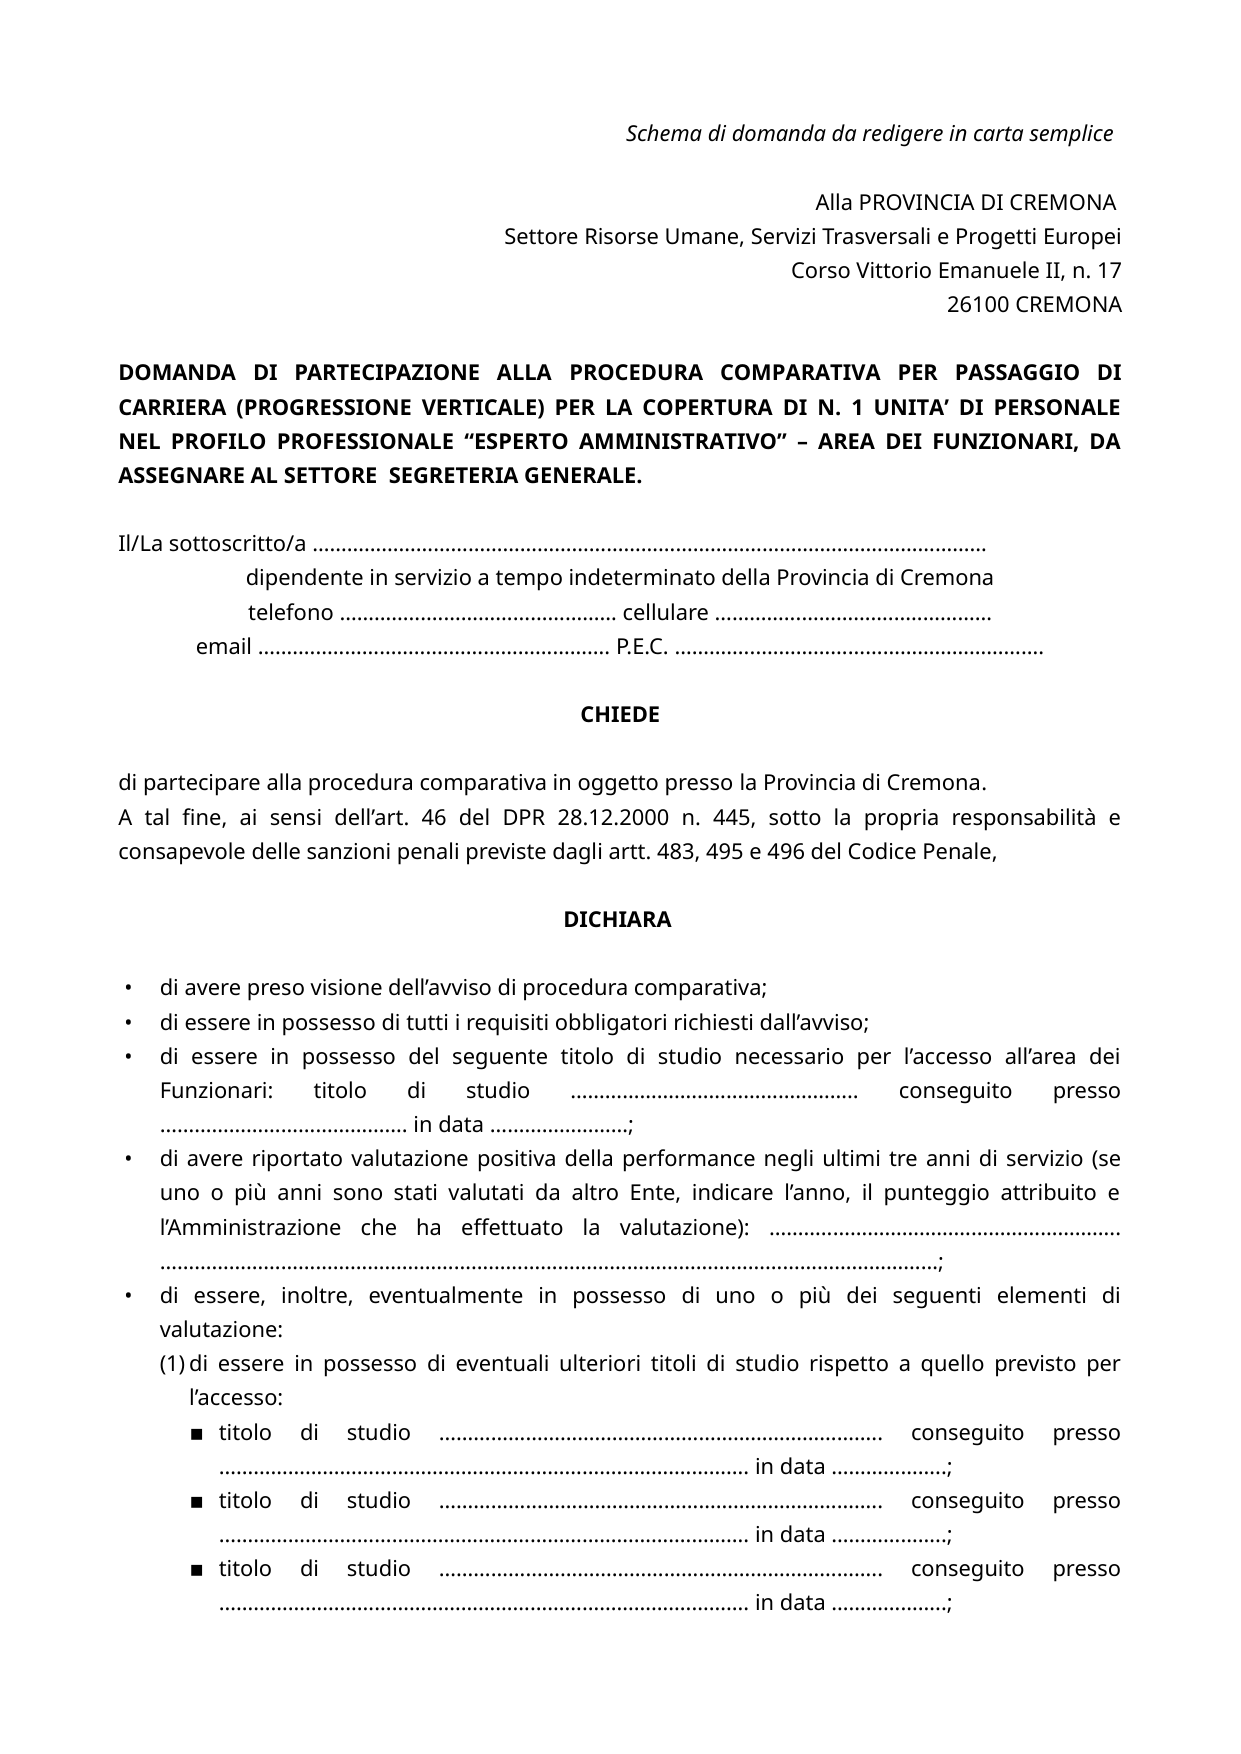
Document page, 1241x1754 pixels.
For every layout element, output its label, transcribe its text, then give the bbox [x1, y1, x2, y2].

text Schema di domanda da redigere in carta semplice [118, 118, 1122, 148]
list titolo di studio ………………………………………………………………….. conseguito presso ……………………………………………………………………….………. in data ………………..; [189, 1485, 1122, 1549]
text Il/La sottoscritto/a ……………………………………………………………………………………………………… [118, 528, 1122, 558]
text Settore Risorse Umane, Servizi Trasversali e Progetti Europei [118, 221, 1122, 250]
text A tal fine, ai sensi dell’art. 46 del DPR 28.12.2000 n. 445, sotto la propria responsabilità e consapevole delle sanzioni penali previste dagli artt. 483, 495 e 496 del Codice Penale, [118, 801, 1122, 865]
text Alla PROVINCIA DI CREMONA [118, 186, 1122, 216]
text telefono …………...……………...…………… cellulare …………...……………...…………… [118, 596, 1122, 626]
list di avere preso visione dell’avviso di procedura comparativa; [124, 972, 1122, 1002]
text di partecipare alla procedura comparativa in oggetto presso la Provincia di Cremona. [118, 767, 1122, 797]
text DOMANDA DI PARTECIPAZIONE ALLA PROCEDURA COMPARATIVA PER PASSAGGIO DI CARRIERA (PROGRESSIONE VERTICALE) PER LA COPERTURA DI N. 1 UNITA’ DI PERSONALE NEL PROFILO PROFESSIONALE “ESPERTO AMMINISTRATIVO” – AREA DEI FUNZIONARI, DA ASSEGNARE AL SETTORE SEGRETERIA GENERALE. [118, 357, 1122, 489]
text 26100 CREMONA [118, 289, 1122, 319]
text email ………...……………...…………………………. P.E.C. …………...……………...…………………………. [118, 631, 1122, 660]
text Corso Vittorio Emanuele II, n. 17 [118, 255, 1122, 284]
text dipendente in servizio a tempo indeterminato della Provincia di Cremona [118, 562, 1122, 592]
list di essere in possesso di eventuali ulteriori titoli di studio rispetto a quello previsto per l’accesso: [159, 1348, 1122, 1412]
list di avere riportato valutazione positiva della performance negli ultimi tre anni di servizio (se uno o più anni sono stati valutati da altro Ente, indicare l’anno, il punteggio attribuito e l’Amministrazione che ha effettuato la valutazione): ………..………………………………………….. ………………………………………………………………………………………………………………………; [124, 1143, 1122, 1275]
list di essere, inoltre, eventualmente in possesso di uno o più dei seguenti elementi di valutazione: [124, 1280, 1122, 1344]
list titolo di studio ………………………………………………………………….. conseguito presso ……………………………………………………………………….………. in data ………………..; [189, 1553, 1122, 1617]
list di essere in possesso di tutti i requisiti obbligatori richiesti dall’avviso; [124, 1006, 1122, 1036]
list di essere in possesso del seguente titolo di studio necessario per l’accesso all’area dei Funzionari: titolo di studio ………………………………………….. conseguito presso ……………………………………. in data ……………………; [124, 1041, 1122, 1139]
text CHIEDE [118, 699, 1122, 729]
list titolo di studio ………………………………………………………………….. conseguito presso ……………………………………………………………………….………. in data ………………..; [189, 1416, 1122, 1480]
text DICHIARA [118, 904, 1122, 934]
